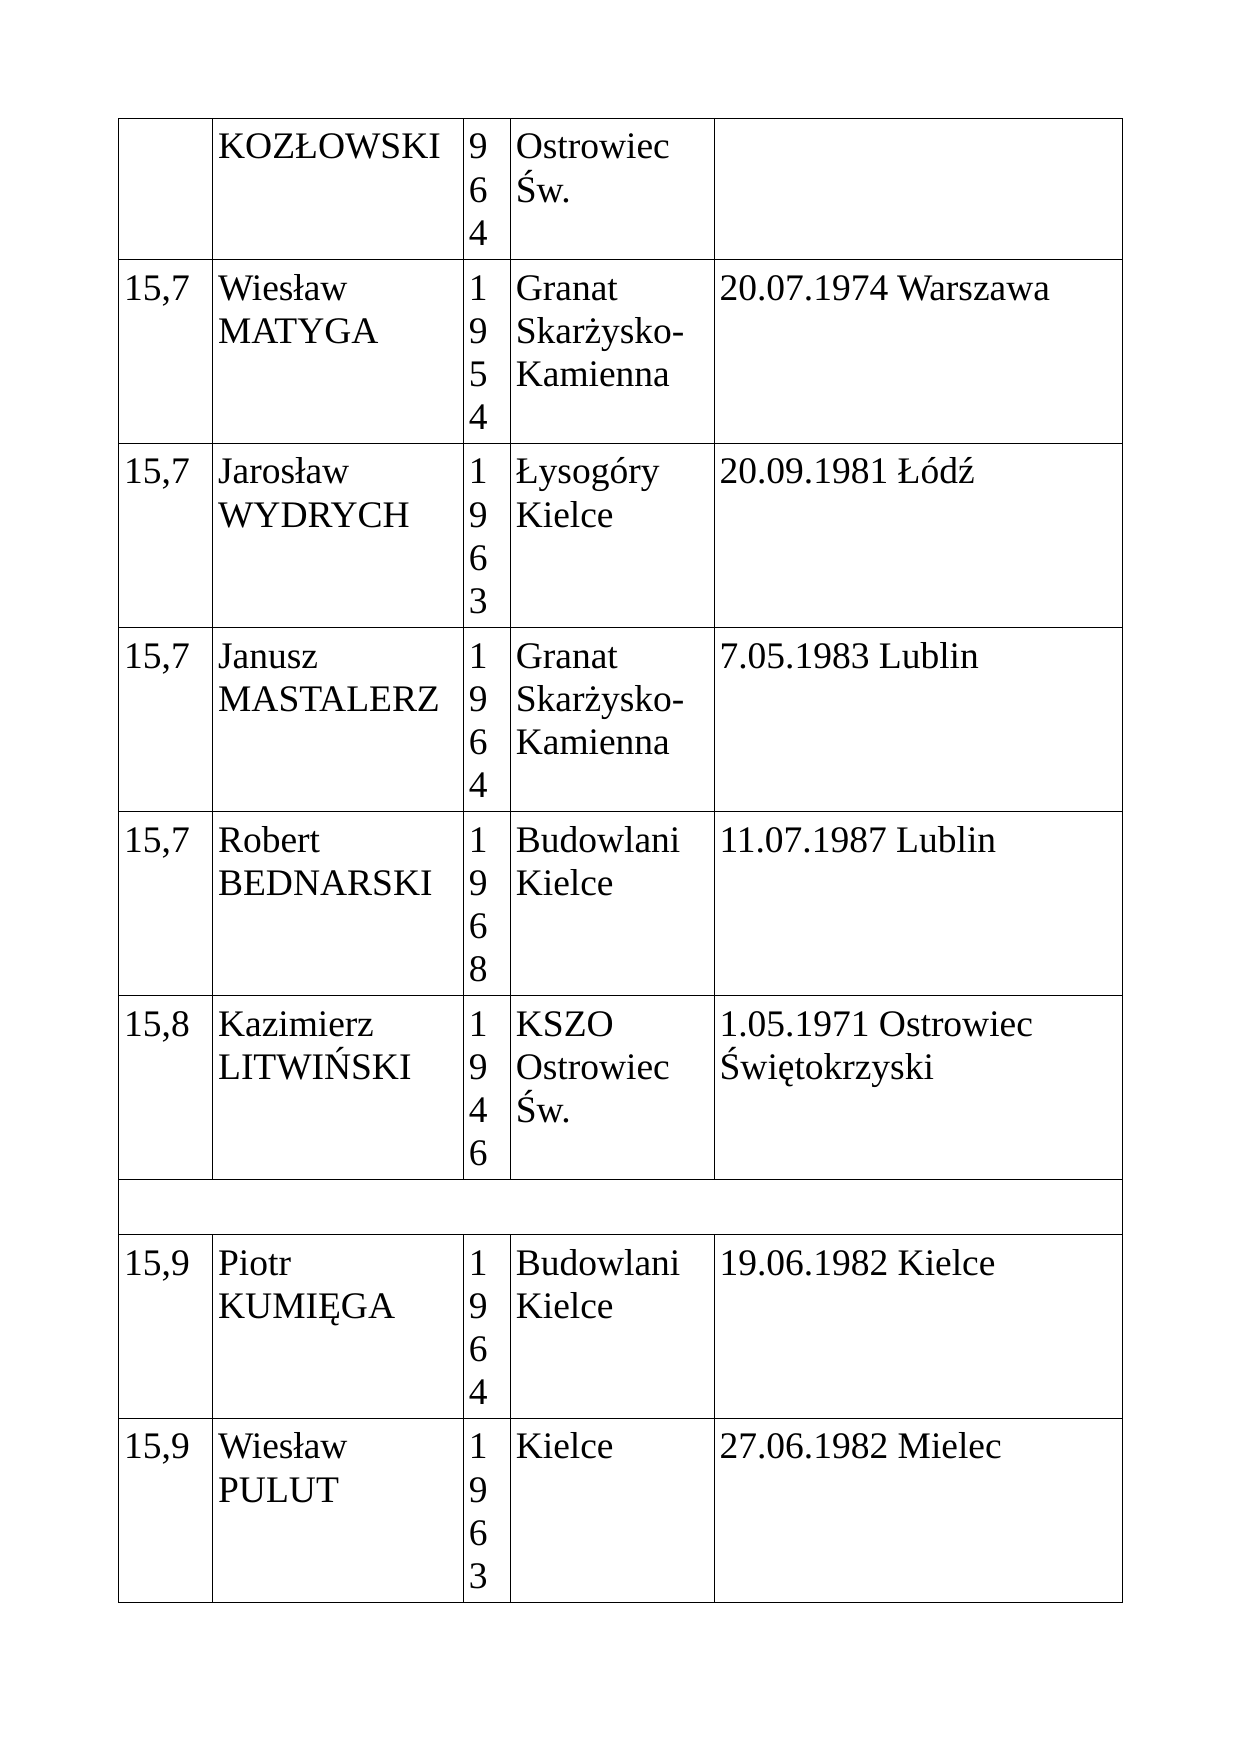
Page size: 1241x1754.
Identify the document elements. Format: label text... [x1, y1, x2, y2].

table_cell 19.06.1982 Kielce [715, 1235, 1122, 1418]
table_cell 20.07.1974 Warszawa [715, 260, 1122, 443]
table_cell 1954 [464, 260, 510, 443]
table_cell 15,9 [119, 1235, 212, 1418]
table_cell 11.07.1987 Lublin [715, 812, 1122, 995]
table_cell 1946 [464, 996, 510, 1179]
table_cell 15,7 [119, 812, 212, 995]
table_cell Robert BEDNARSKI [213, 812, 463, 995]
table_cell [715, 119, 1122, 259]
table_cell 1964 [464, 1235, 510, 1418]
table_cell 7.05.1983 Lublin [715, 628, 1122, 811]
table_cell [119, 119, 212, 259]
table_cell 15,7 [119, 260, 212, 443]
table_cell Łysogóry Kielce [511, 444, 714, 627]
table_cell Granat Skarżysko-Kamienna [511, 260, 714, 443]
table_cell 964 [464, 119, 510, 259]
table_cell 15,8 [119, 996, 212, 1179]
table_cell 27.06.1982 Mielec [715, 1419, 1122, 1602]
table_cell Piotr KUMIĘGA [213, 1235, 463, 1418]
table_cell 15,7 [119, 628, 212, 811]
table_cell 1.05.1971 Ostrowiec Świętokrzyski [715, 996, 1122, 1179]
table_cell Wiesław PULUT [213, 1419, 463, 1602]
table_cell Granat Skarżysko-Kamienna [511, 628, 714, 811]
table_cell Kazimierz LITWIŃSKI [213, 996, 463, 1179]
table_cell Budowlani Kielce [511, 1235, 714, 1418]
table_cell Ostrowiec Św. [511, 119, 714, 259]
table_cell Kielce [511, 1419, 714, 1602]
table_cell 15,9 [119, 1419, 212, 1602]
table_cell 1963 [464, 1419, 510, 1602]
table_cell [119, 1180, 1122, 1234]
table_cell 20.09.1981 Łódź [715, 444, 1122, 627]
table_cell 1968 [464, 812, 510, 995]
table_cell KSZO Ostrowiec Św. [511, 996, 714, 1179]
table_cell 1964 [464, 628, 510, 811]
table_cell 1963 [464, 444, 510, 627]
table_cell KOZŁOWSKI [213, 119, 463, 259]
table_cell 15,7 [119, 444, 212, 627]
table_cell Wiesław MATYGA [213, 260, 463, 443]
table_cell Jarosław WYDRYCH [213, 444, 463, 627]
table_cell Janusz MASTALERZ [213, 628, 463, 811]
table_cell Budowlani Kielce [511, 812, 714, 995]
